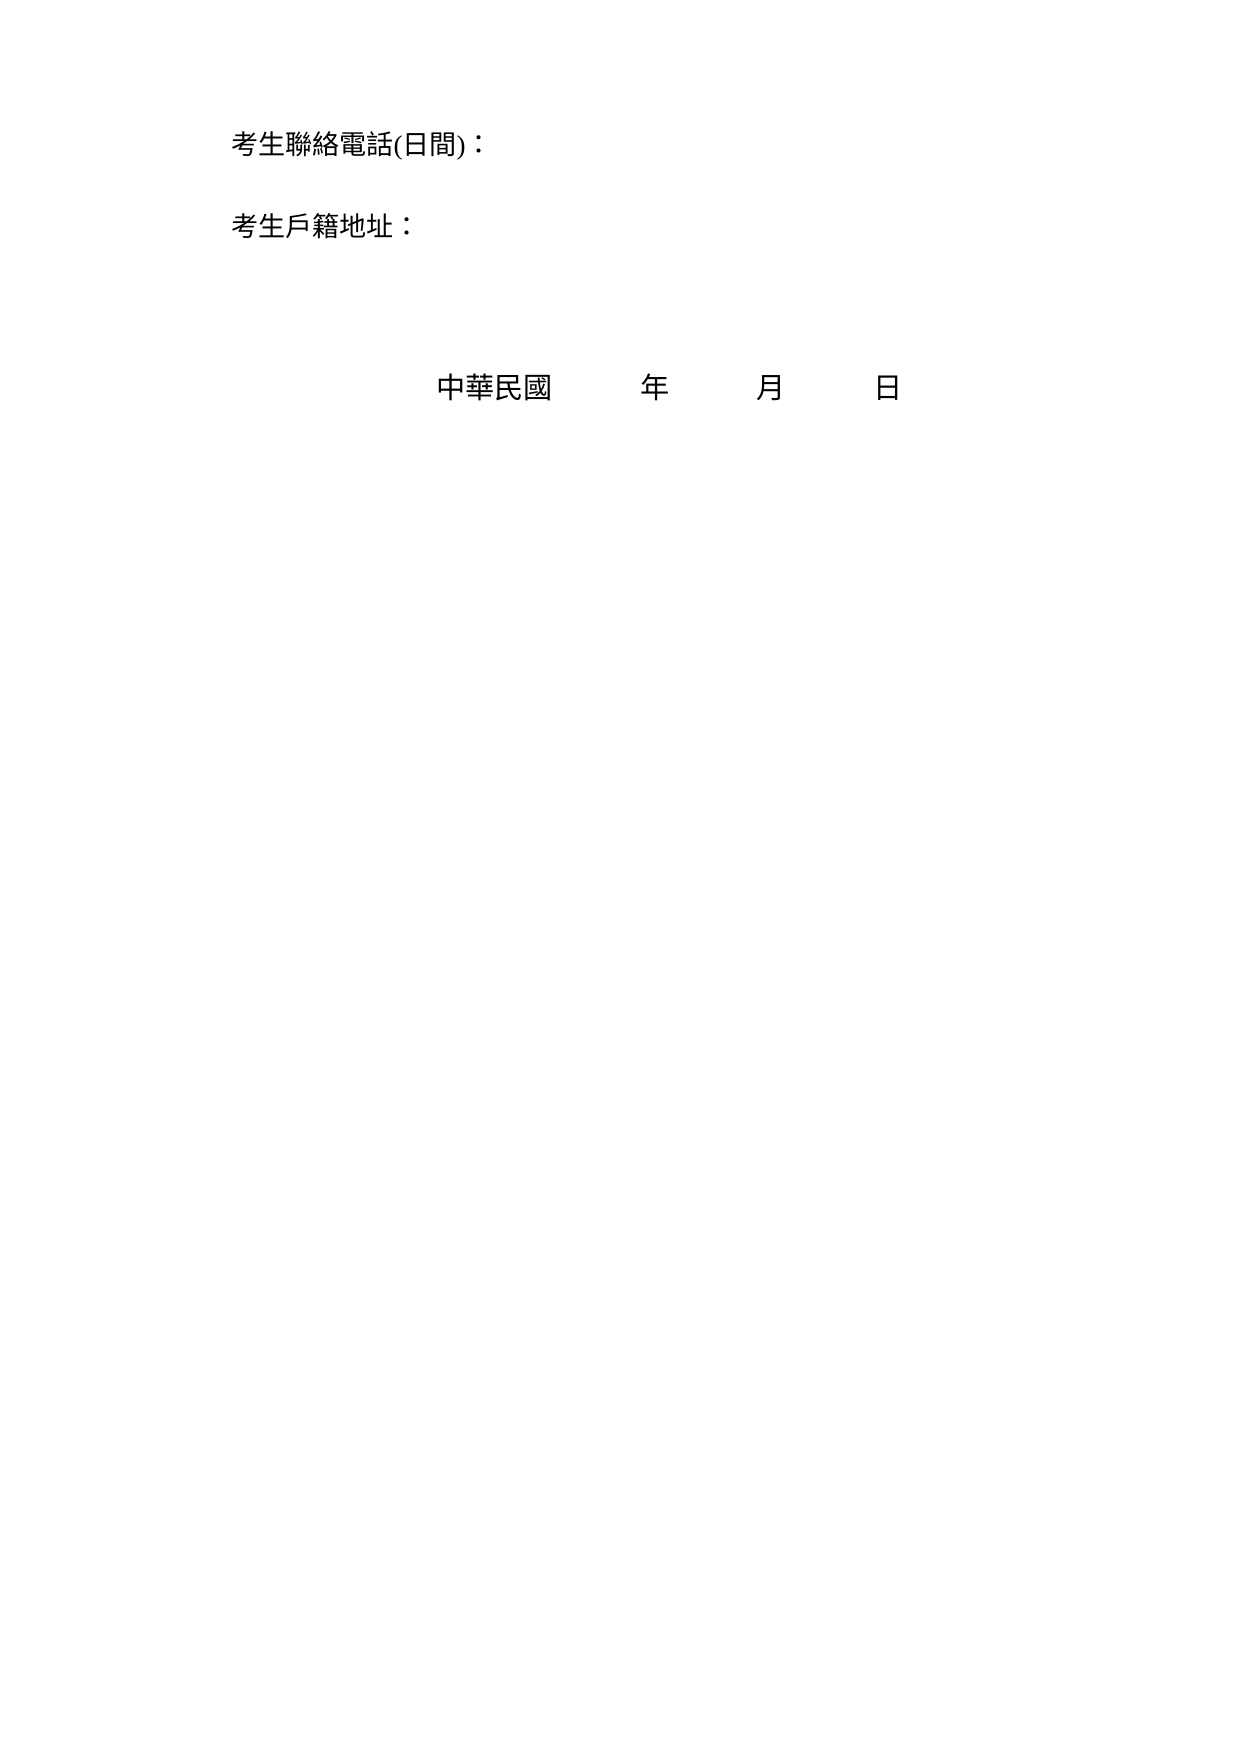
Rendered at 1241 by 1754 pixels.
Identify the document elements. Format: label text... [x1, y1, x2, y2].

text 中華民國 年 月 日 [75, 344, 1165, 407]
text 考生戶籍地址： [75, 183, 1165, 246]
text 考生聯絡電話(日間)： [75, 101, 1165, 164]
